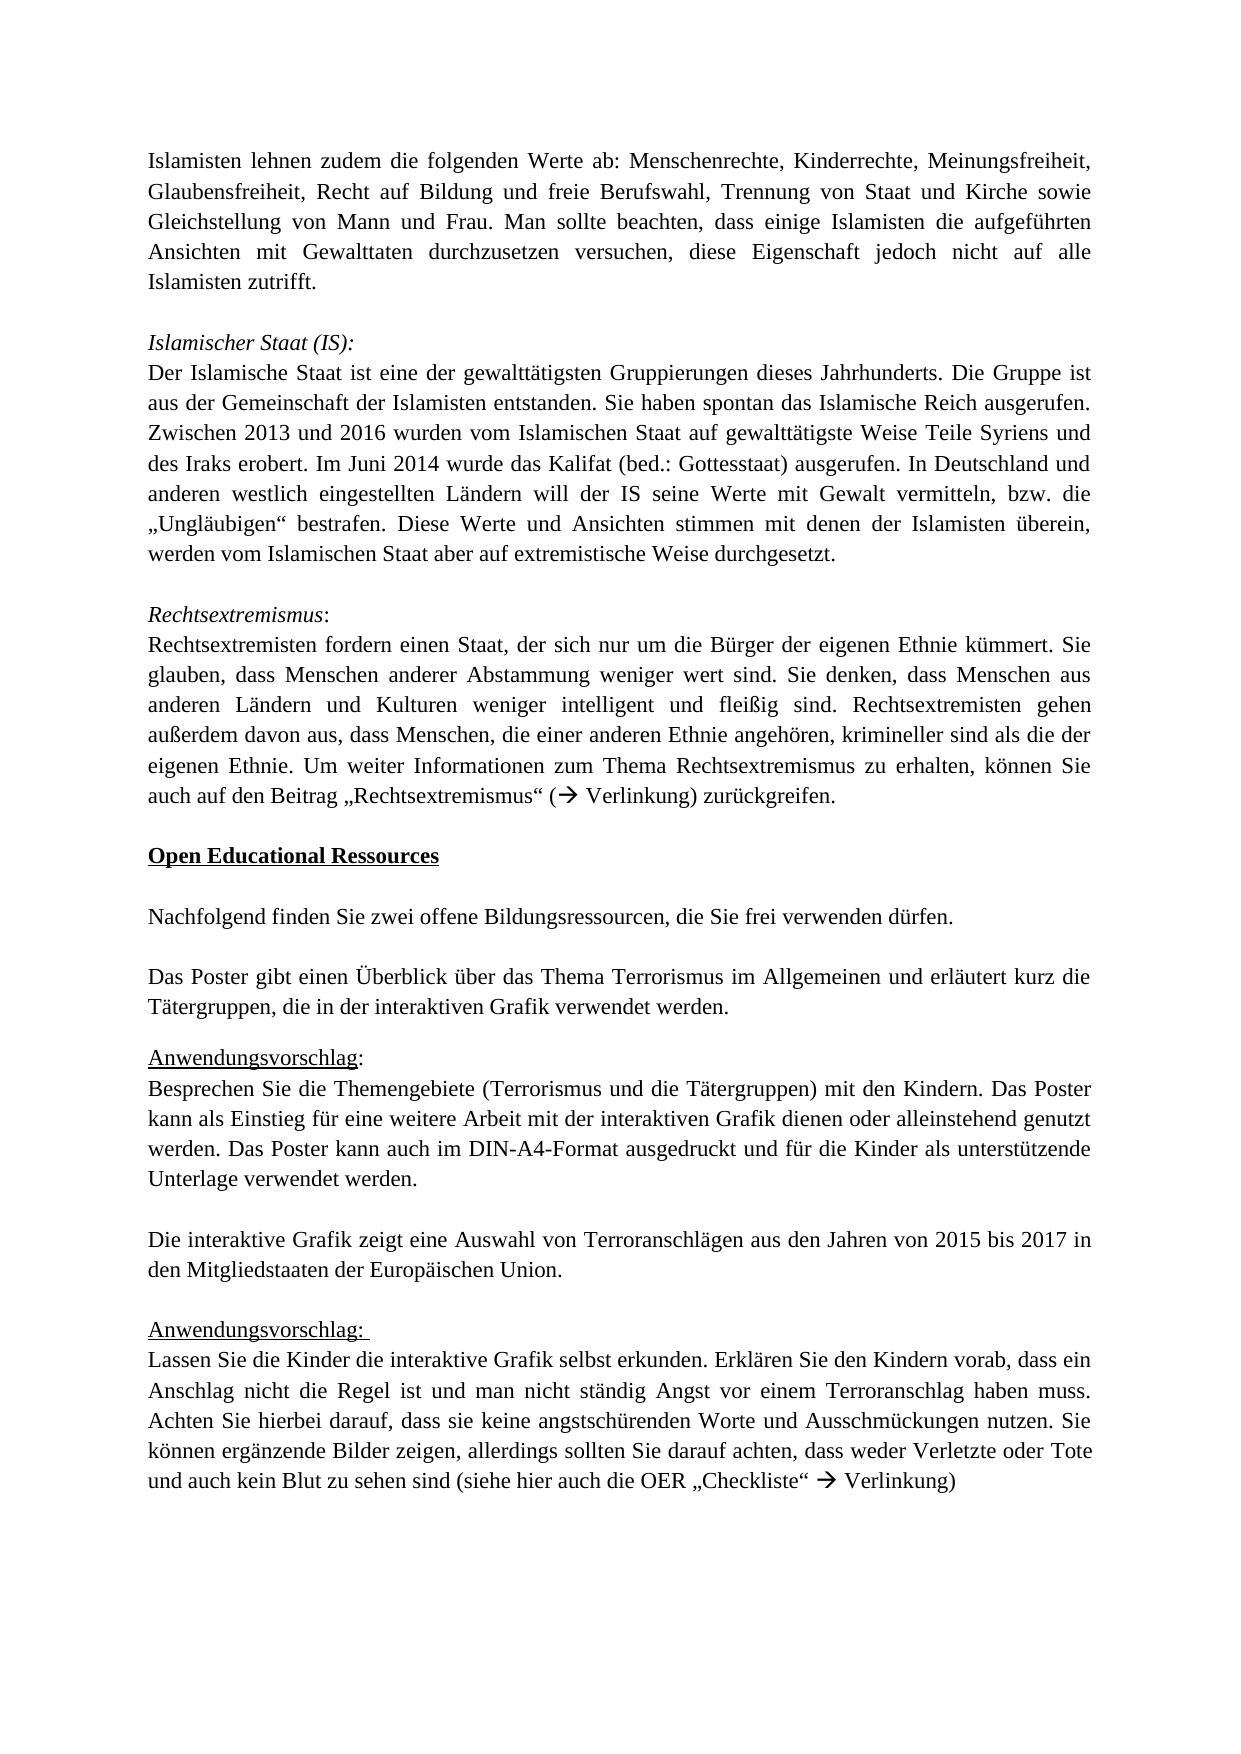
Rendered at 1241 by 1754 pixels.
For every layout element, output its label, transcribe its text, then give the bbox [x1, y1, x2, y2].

text Anwendungsvorschlag: [148, 1044, 1093, 1071]
text Besprechen Sie die Themengebiete (Terrorismus und die Tätergruppen) mit den Kindern. Das Poster kann als Einstieg für eine weitere Arbeit mit der interaktiven Grafik dienen oder alleinstehend genutzt werden. Das Poster kann auch im DIN-A4-Format ausgedruckt und für die Kinder als unterstützende Unterlage verwendet werden. [148, 1075, 1093, 1192]
text Rechtsextremismus: [148, 601, 1093, 627]
text Der Islamische Staat ist eine der gewalttätigsten Gruppierungen dieses Jahrhunderts. Die Gruppe ist aus der Gemeinschaft der Islamisten entstanden. Sie haben spontan das Islamische Reich ausgerufen. Zwischen 2013 und 2016 wurden vom Islamischen Staat auf gewalttätigste Weise Teile Syriens und des Iraks erobert. Im Juni 2014 wurde das Kalifat (bed.: Gottesstaat) ausgerufen. In Deutschland und anderen westlich eingestellten Ländern will der IS seine Werte mit Gewalt vermitteln, bzw. die „Ungläubigen“ bestrafen. Diese Werte und Ansichten stimmen mit denen der Islamisten überein, werden vom Islamischen Staat aber auf extremistische Weise durchgesetzt. [148, 359, 1093, 567]
text Rechtsextremisten fordern einen Staat, der sich nur um die Bürger der eigenen Ethnie kümmert. Sie glauben, dass Menschen anderer Abstammung weniger wert sind. Sie denken, dass Menschen aus anderen Ländern und Kulturen weniger intelligent und fleißig sind. Rechtsextremisten gehen außerdem davon aus, dass Menschen, die einer anderen Ethnie angehören, krimineller sind als die der eigenen Ethnie. Um weiter Informationen zum Thema Rechtsextremismus zu erhalten, können Sie auch auf den Beitrag „Rechtsextremismus“ ( Verlinkung) zurückgreifen. [148, 631, 1093, 808]
text Anwendungsvorschlag: [148, 1316, 1093, 1343]
text Islamisten lehnen zudem die folgenden Werte ab: Menschenrechte, Kinderrechte, Meinungsfreiheit, Glaubensfreiheit, Recht auf Bildung und freie Berufswahl, Trennung von Staat und Kirche sowie Gleichstellung von Mann und Frau. Man sollte beachten, dass einige Islamisten die aufgeführten Ansichten mit Gewalttaten durchzusetzen versuchen, diese Eigenschaft jedoch nicht auf alle Islamisten zutrifft. [148, 148, 1093, 295]
text Das Poster gibt einen Überblick über das Thema Terrorismus im Allgemeinen und erläutert kurz die Tätergruppen, die in der interaktiven Grafik verwendet werden. [148, 963, 1093, 1020]
text Die interaktive Grafik zeigt eine Auswahl von Terroranschlägen aus den Jahren von 2015 bis 2017 in den Mitgliedstaaten der Europäischen Union. [148, 1226, 1093, 1282]
text Open Educational Ressources [148, 842, 1093, 869]
text Islamischer Staat (IS): [148, 329, 1093, 355]
text Lassen Sie die Kinder die interaktive Grafik selbst erkunden. Erklären Sie den Kindern vorab, dass ein Anschlag nicht die Regel ist und man nicht ständig Angst vor einem Terroranschlag haben muss. Achten Sie hierbei darauf, dass sie keine angstschürenden Worte und Ausschmückungen nutzen. Sie können ergänzende Bilder zeigen, allerdings sollten Sie darauf achten, dass weder Verletzte oder Tote und auch kein Blut zu sehen sind (siehe hier auch die OER „Checkliste“  Verlinkung) [148, 1347, 1093, 1494]
text Nachfolgend finden Sie zwei offene Bildungsressourcen, die Sie frei verwenden dürfen. [148, 903, 1093, 929]
